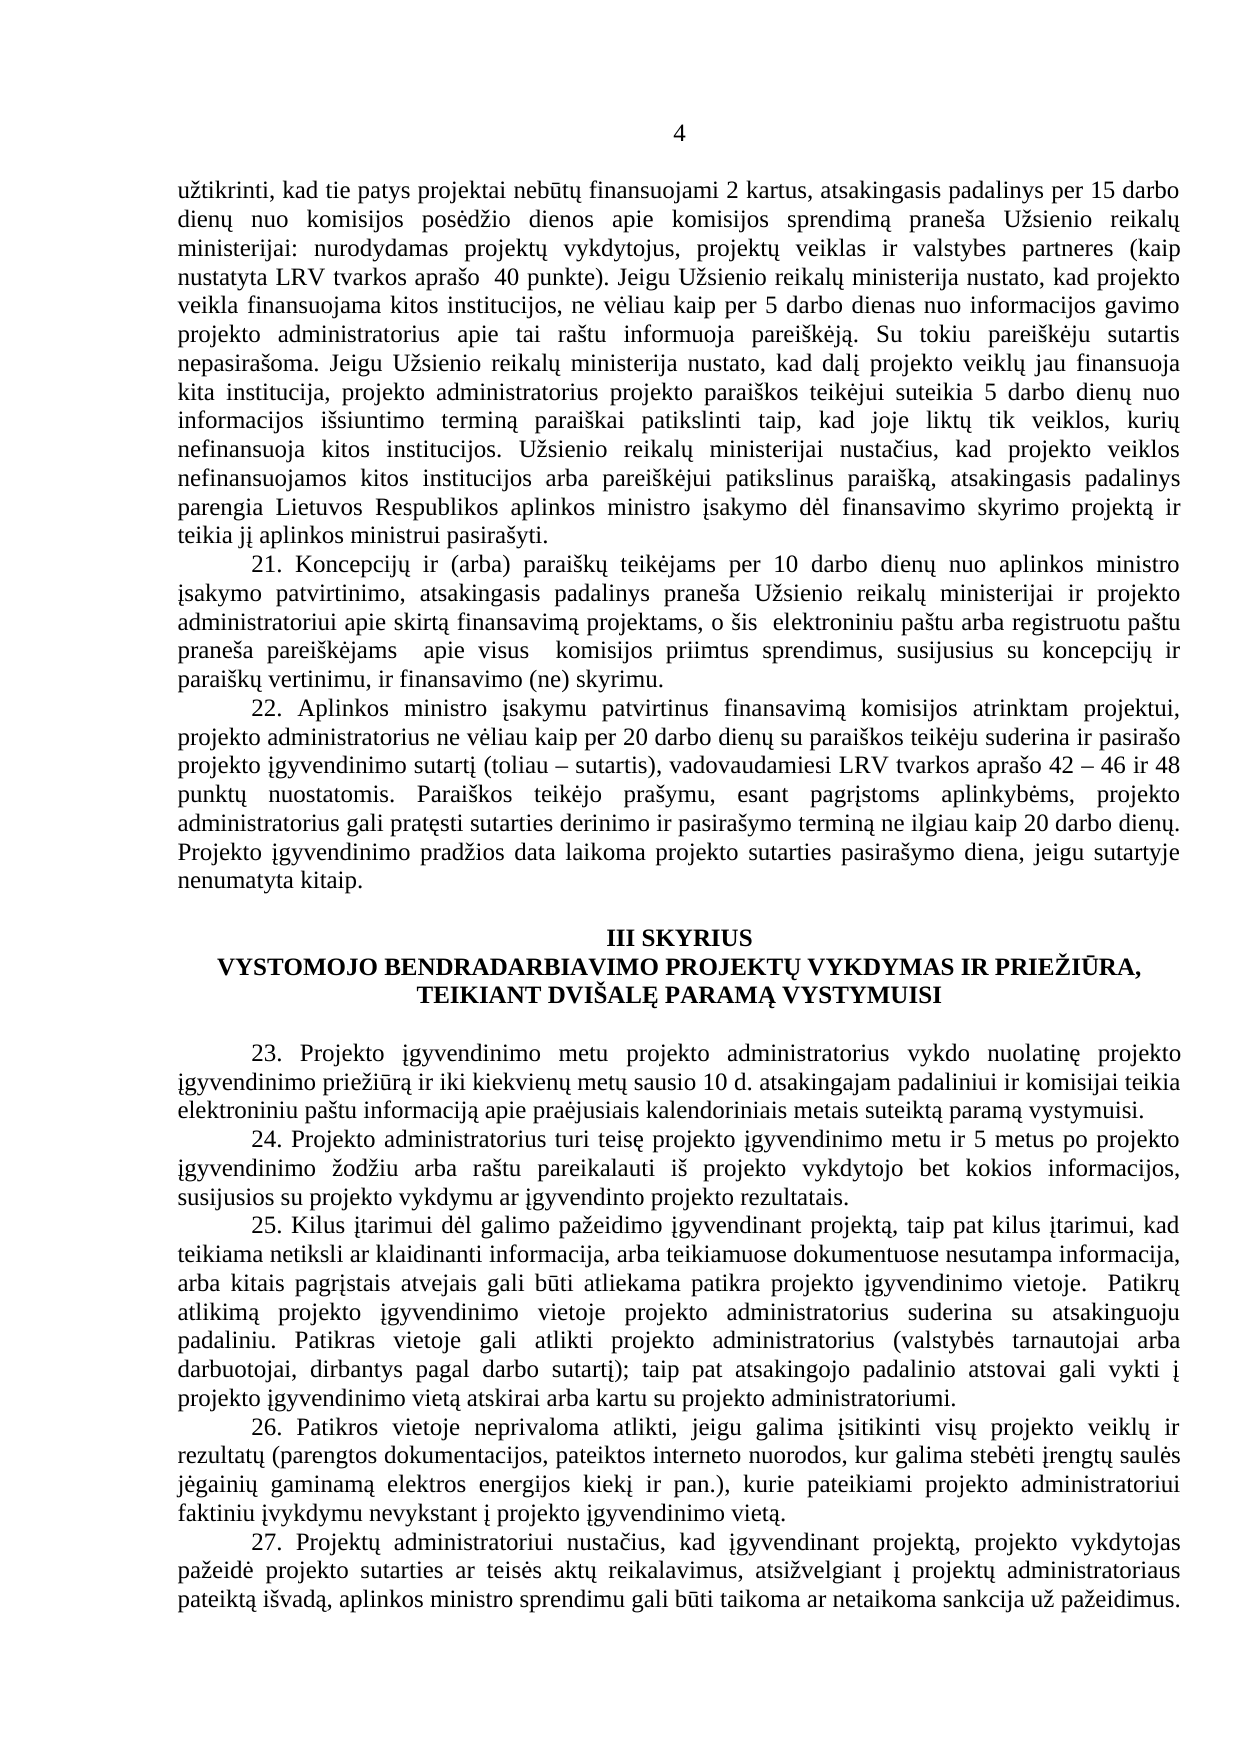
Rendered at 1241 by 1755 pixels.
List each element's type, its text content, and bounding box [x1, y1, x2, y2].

text 22. Aplinkos ministro įsakymu patvirtinus finansavimą komisijos atrinktam projektui, projekto administratorius ne vėliau kaip per 20 darbo dienų su paraiškos teikėju suderina ir pasirašo projekto įgyvendinimo sutartį (toliau – sutartis), vadovaudamiesi LRV tvarkos aprašo 42 – 46 ir 48 punktų nuostatomis. Paraiškos teikėjo prašymu, esant pagrįstoms aplinkybėms, projekto administratorius gali pratęsti sutarties derinimo ir pasirašymo terminą ne ilgiau kaip 20 darbo dienų. Projekto įgyvendinimo pradžios data laikoma projekto sutarties pasirašymo diena, jeigu sutartyje nenumatyta kitaip. [177, 693, 1181, 894]
text užtikrinti, kad tie patys projektai nebūtų finansuojami 2 kartus, atsakingasis padalinys per 15 darbo dienų nuo komisijos posėdžio dienos apie komisijos sprendimą praneša Užsienio reikalų ministerijai: nurodydamas projektų vykdytojus, projektų veiklas ir valstybes partneres (kaip nustatyta LRV tvarkos aprašo 40 punkte). Jeigu Užsienio reikalų ministerija nustato, kad projekto veikla finansuojama kitos institucijos, ne vėliau kaip per 5 darbo dienas nuo informacijos gavimo projekto administratorius apie tai raštu informuoja pareiškėją. Su tokiu pareiškėju sutartis nepasirašoma. Jeigu Užsienio reikalų ministerija nustato, kad dalį projekto veiklų jau finansuoja kita institucija, projekto administratorius projekto paraiškos teikėjui suteikia 5 darbo dienų nuo informacijos išsiuntimo terminą paraiškai patikslinti taip, kad joje liktų tik veiklos, kurių nefinansuoja kitos institucijos. Užsienio reikalų ministerijai nustačius, kad projekto veiklos nefinansuojamos kitos institucijos arba pareiškėjui patikslinus paraišką, atsakingasis padalinys parengia Lietuvos Respublikos aplinkos ministro įsakymo dėl finansavimo skyrimo projektą ir teikia jį aplinkos ministrui pasirašyti. [177, 176, 1181, 549]
text 21. Koncepcijų ir (arba) paraiškų teikėjams per 10 darbo dienų nuo aplinkos ministro įsakymo patvirtinimo, atsakingasis padalinys praneša Užsienio reikalų ministerijai ir projekto administratoriui apie skirtą finansavimą projektams, o šis elektroniniu paštu arba registruotu paštu praneša pareiškėjams apie visus komisijos priimtus sprendimus, susijusius su koncepcijų ir paraiškų vertinimu, ir finansavimo (ne) skyrimu. [177, 549, 1181, 693]
text VYSTOMOJO BENDRADARBIAVIMO PROJEKTŲ VYKDYMAS IR PRIEŽIŪRA, TEIKIANT DVIŠALĘ PARAMĄ VYSTYMUISI [177, 952, 1181, 1009]
text 24. Projekto administratorius turi teisę projekto įgyvendinimo metu ir 5 metus po projekto įgyvendinimo žodžiu arba raštu pareikalauti iš projekto vykdytojo bet kokios informacijos, susijusios su projekto vykdymu ar įgyvendinto projekto rezultatais. [177, 1124, 1181, 1211]
text 27. Projektų administratoriui nustačius, kad įgyvendinant projektą, projekto vykdytojas pažeidė projekto sutarties ar teisės aktų reikalavimus, atsižvelgiant į projektų administratoriaus pateiktą išvadą, aplinkos ministro sprendimu gali būti taikoma ar netaikoma sankcija už pažeidimus. [177, 1527, 1181, 1613]
text 23. Projekto įgyvendinimo metu projekto administratorius vykdo nuolatinę projekto įgyvendinimo priežiūrą ir iki kiekvienų metų sausio 10 d. atsakingajam padaliniui ir komisijai teikia elektroniniu paštu informaciją apie praėjusiais kalendoriniais metais suteiktą paramą vystymuisi. [177, 1038, 1181, 1124]
text III SKYRIUS [177, 923, 1181, 952]
text 26. Patikros vietoje neprivaloma atlikti, jeigu galima įsitikinti visų projekto veiklų ir rezultatų (parengtos dokumentacijos, pateiktos interneto nuorodos, kur galima stebėti įrengtų saulės jėgainių gaminamą elektros energijos kiekį ir pan.), kurie pateikiami projekto administratoriui faktiniu įvykdymu nevykstant į projekto įgyvendinimo vietą. [177, 1412, 1181, 1527]
text 25. Kilus įtarimui dėl galimo pažeidimo įgyvendinant projektą, taip pat kilus įtarimui, kad teikiama netiksli ar klaidinanti informacija, arba teikiamuose dokumentuose nesutampa informacija, arba kitais pagrįstais atvejais gali būti atliekama patikra projekto įgyvendinimo vietoje. Patikrų atlikimą projekto įgyvendinimo vietoje projekto administratorius suderina su atsakinguoju padaliniu. Patikras vietoje gali atlikti projekto administratorius (valstybės tarnautojai arba darbuotojai, dirbantys pagal darbo sutartį); taip pat atsakingojo padalinio atstovai gali vykti į projekto įgyvendinimo vietą atskirai arba kartu su projekto administratoriumi. [177, 1211, 1181, 1412]
